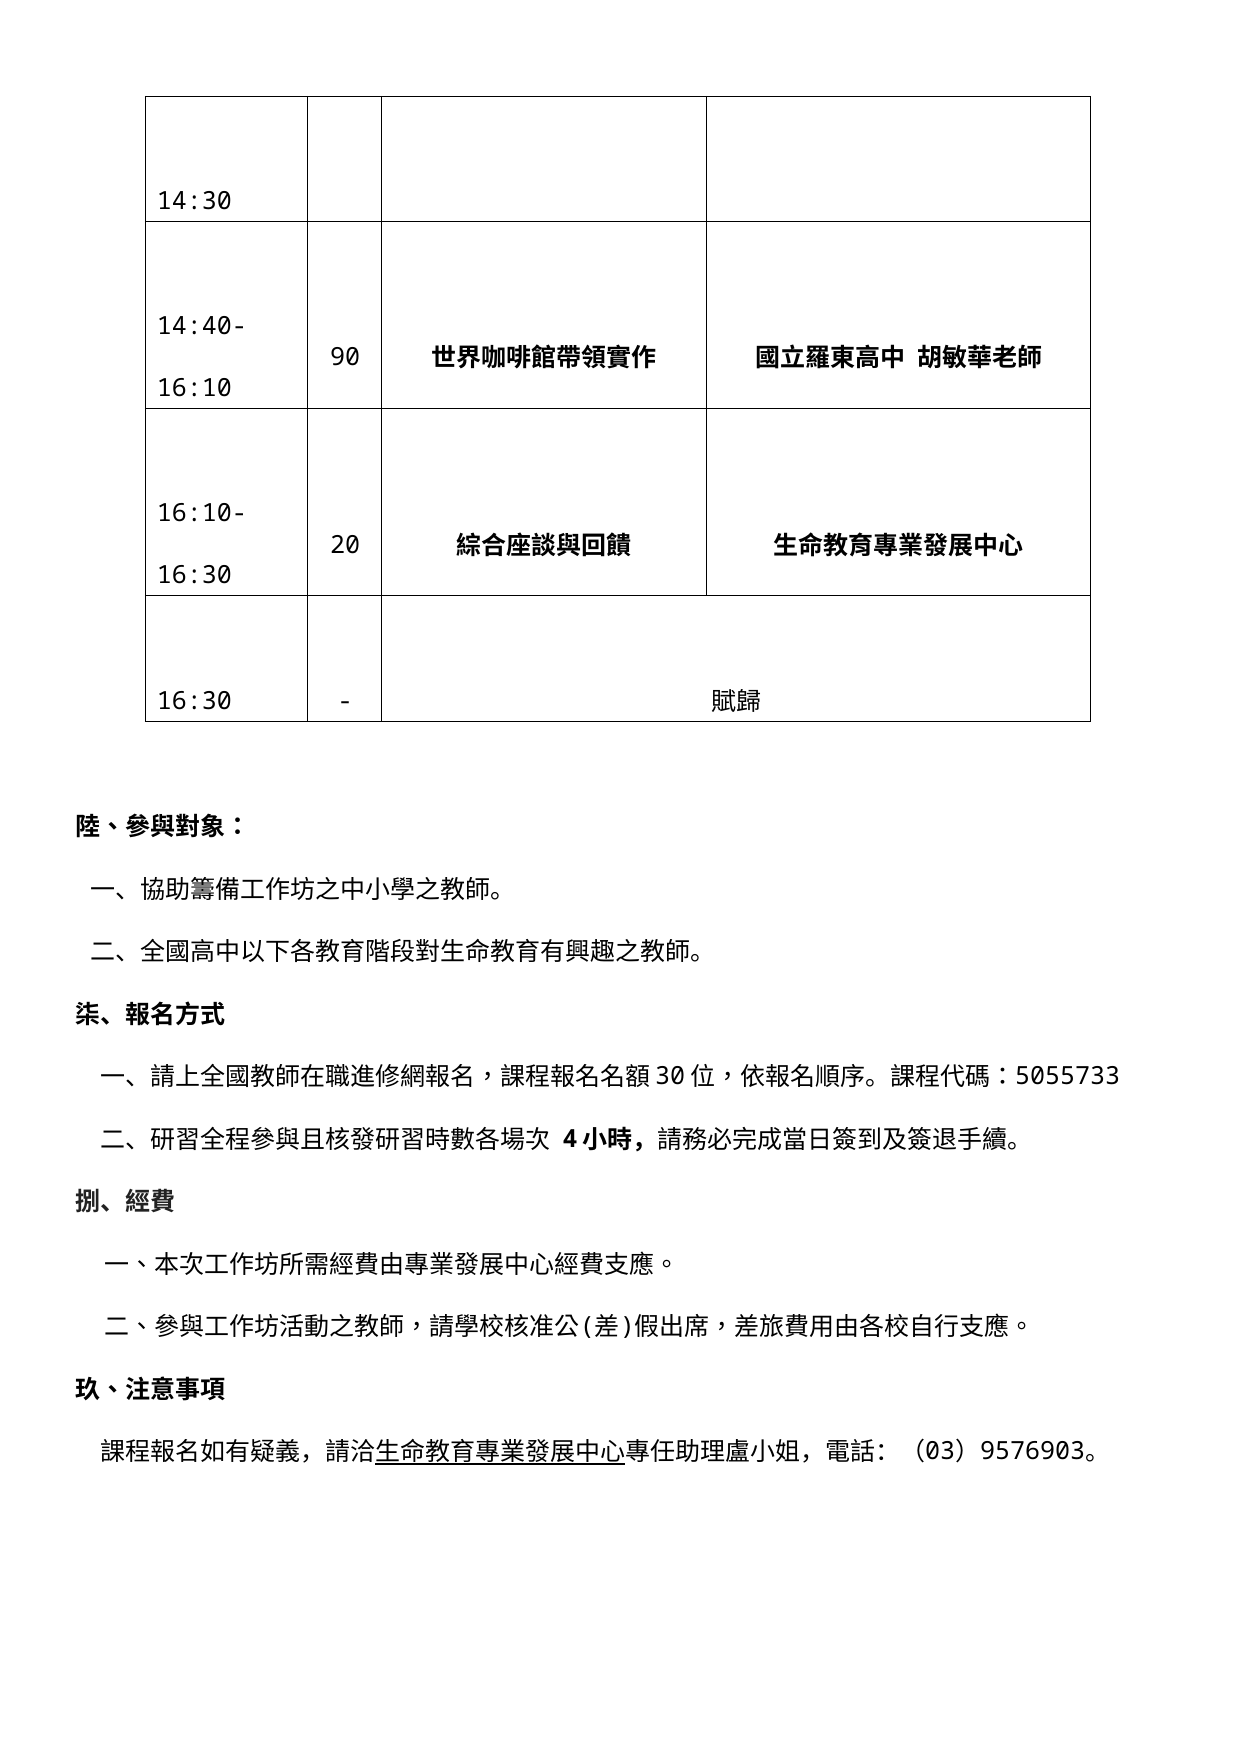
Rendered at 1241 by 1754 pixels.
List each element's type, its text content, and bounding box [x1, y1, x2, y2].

table_cell 16:30 [146, 596, 307, 721]
text 陸、參與對象： [75, 783, 1165, 846]
table_cell 20 [308, 409, 381, 595]
text 二、全國高中以下各教育階段對生命教育有興趣之教師。 [75, 908, 1165, 971]
table_cell 16:10-16:30 [146, 409, 307, 595]
text 課程報名如有疑義，請洽生命教育專業發展中心專任助理盧小姐，電話：（03）9576903。 [75, 1408, 1165, 1471]
table_cell - [308, 596, 381, 721]
table_cell 世界咖啡館帶領實作 [382, 222, 706, 408]
table_cell 14:30 [146, 97, 307, 221]
table_cell 生命教育專業發展中心 [707, 409, 1090, 595]
table_cell 國立羅東高中 胡敏華老師 [707, 222, 1090, 408]
table_cell 賦歸 [382, 596, 1090, 721]
text 捌、經費 [75, 1158, 1165, 1221]
table_cell 14:40-16:10 [146, 222, 307, 408]
text 二、參與工作坊活動之教師，請學校核准公(差)假出席，差旅費用由各校自行支應。 [104, 1283, 1165, 1346]
text 二、研習全程參與且核發研習時數各場次 4小時，請務必完成當日簽到及簽退手續。 [75, 1096, 1165, 1158]
table_cell [308, 97, 381, 221]
text 一、請上全國教師在職進修網報名，課程報名名額30位，依報名順序。課程代碼：5055733 [75, 1033, 1165, 1096]
text 一、協助籌備工作坊之中小學之教師。 [75, 846, 1165, 908]
text 玖、注意事項 [75, 1346, 1165, 1408]
table_cell 90 [308, 222, 381, 408]
text 柒、報名方式 [75, 971, 1165, 1033]
table_cell [707, 97, 1090, 221]
table_cell [382, 97, 706, 221]
table_cell 綜合座談與回饋 [382, 409, 706, 595]
text 一、本次工作坊所需經費由專業發展中心經費支應。 [104, 1221, 1165, 1283]
